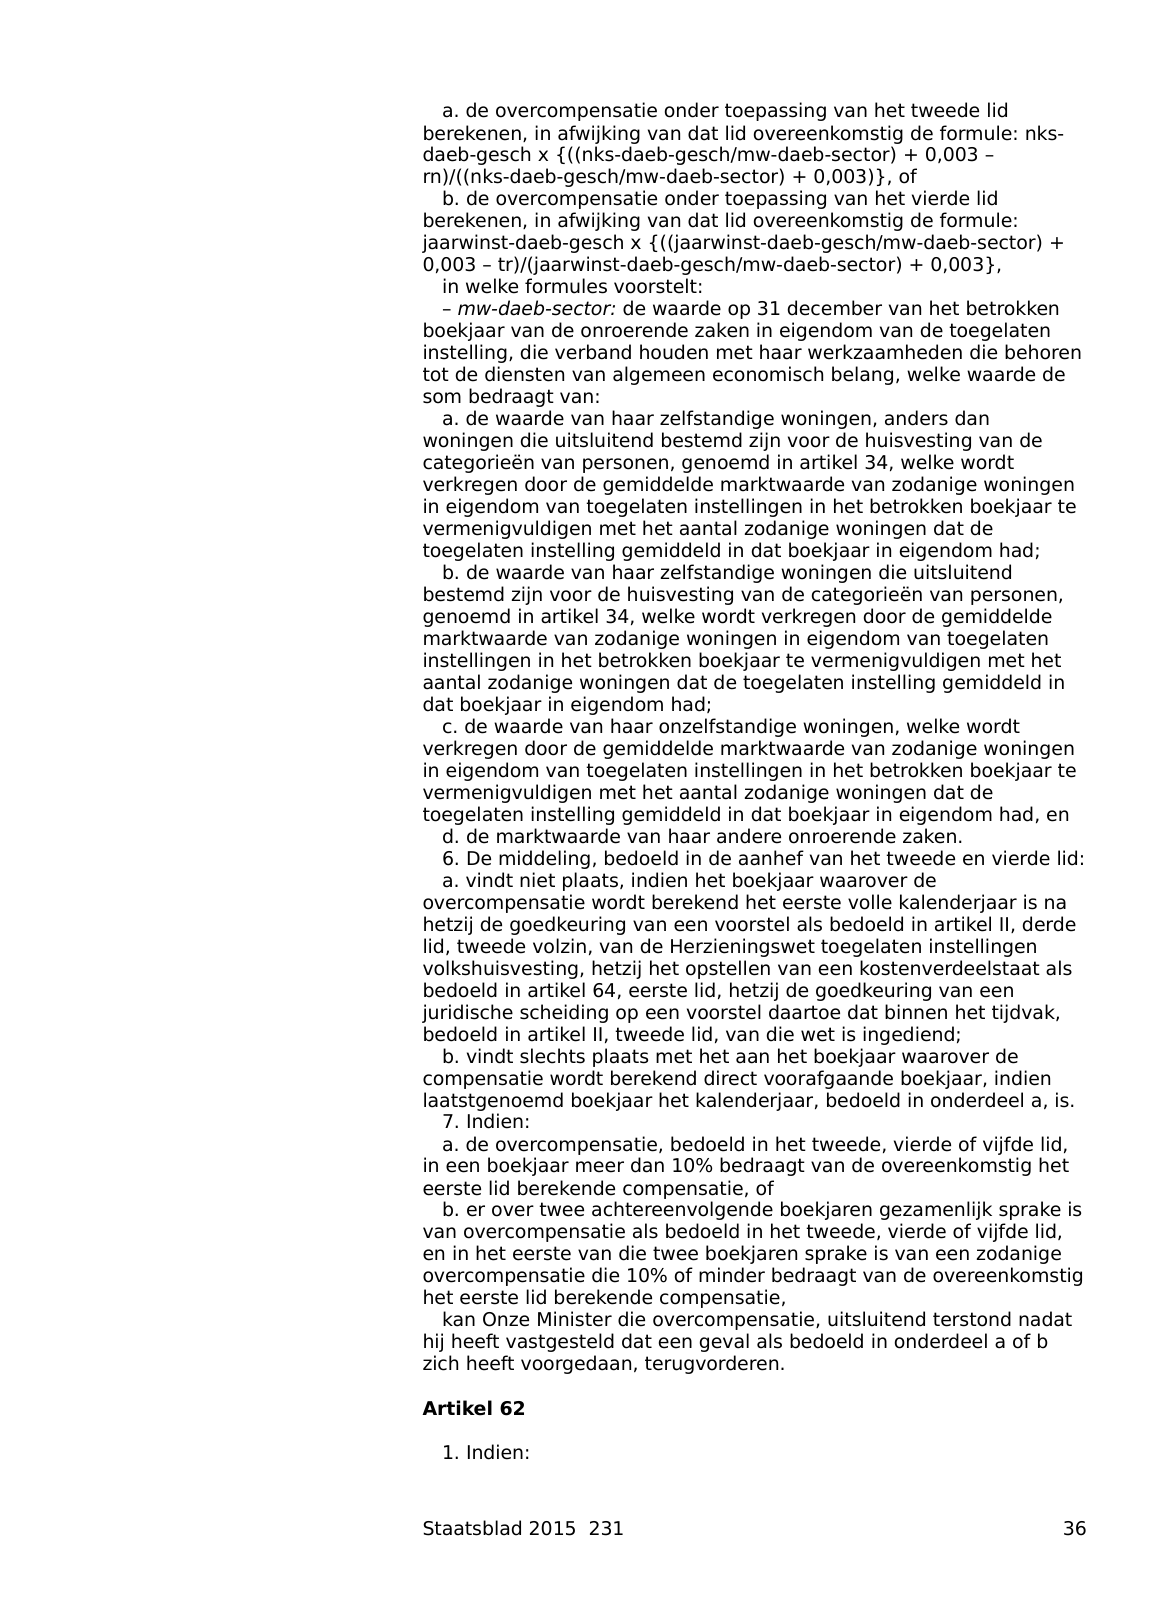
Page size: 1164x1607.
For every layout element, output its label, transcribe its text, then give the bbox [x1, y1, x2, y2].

text 7. Indien: [422, 1111, 1087, 1133]
subtitle Artikel 62 [422, 1397, 1087, 1419]
text 1. Indien: [422, 1442, 1087, 1463]
text – mw-daeb-sector: de waarde op 31 december van het betrokken boekjaar van de onroerende zaken in eigendom van de toegelaten instelling, die verband houden met haar werkzaamheden die behoren tot de diensten van algemeen economisch belang, welke waarde de som bedraagt van: [422, 298, 1087, 408]
text b. de overcompensatie onder toepassing van het vierde lid berekenen, in afwijking van dat lid overeenkomstig de formule: jaarwinst-daeb-gesch x {((jaarwinst-daeb-gesch/mw-daeb-sector) + 0,003 – tr)/(jaarwinst-daeb-gesch/mw-daeb-sector) + 0,003}, [422, 188, 1087, 276]
text d. de marktwaarde van haar andere onroerende zaken. [422, 826, 1087, 848]
text 6. De middeling, bedoeld in de aanhef van het tweede en vierde lid: [422, 848, 1087, 870]
text in welke formules voorstelt: [422, 276, 1087, 298]
text a. de overcompensatie, bedoeld in het tweede, vierde of vijfde lid, in een boekjaar meer dan 10% bedraagt van de overeenkomstig het eerste lid berekende compensatie, of [422, 1133, 1087, 1199]
text b. de waarde van haar zelfstandige woningen die uitsluitend bestemd zijn voor de huisvesting van de categorieën van personen, genoemd in artikel 34, welke wordt verkregen door de gemiddelde marktwaarde van zodanige woningen in eigendom van toegelaten instellingen in het betrokken boekjaar te vermenigvuldigen met het aantal zodanige woningen dat de toegelaten instelling gemiddeld in dat boekjaar in eigendom had; [422, 562, 1087, 716]
text kan Onze Minister die overcompensatie, uitsluitend terstond nadat hij heeft vastgesteld dat een geval als bedoeld in onderdeel a of b zich heeft voorgedaan, terugvorderen. [422, 1309, 1087, 1375]
text c. de waarde van haar onzelfstandige woningen, welke wordt verkregen door de gemiddelde marktwaarde van zodanige woningen in eigendom van toegelaten instellingen in het betrokken boekjaar te vermenigvuldigen met het aantal zodanige woningen dat de toegelaten instelling gemiddeld in dat boekjaar in eigendom had, en [422, 716, 1087, 826]
text a. de waarde van haar zelfstandige woningen, anders dan woningen die uitsluitend bestemd zijn voor de huisvesting van de categorieën van personen, genoemd in artikel 34, welke wordt verkregen door de gemiddelde marktwaarde van zodanige woningen in eigendom van toegelaten instellingen in het betrokken boekjaar te vermenigvuldigen met het aantal zodanige woningen dat de toegelaten instelling gemiddeld in dat boekjaar in eigendom had; [422, 408, 1087, 562]
text b. vindt slechts plaats met het aan het boekjaar waarover de compensatie wordt berekend direct voorafgaande boekjaar, indien laatstgenoemd boekjaar het kalenderjaar, bedoeld in onderdeel a, is. [422, 1046, 1087, 1111]
text a. vindt niet plaats, indien het boekjaar waarover de overcompensatie wordt berekend het eerste volle kalenderjaar is na hetzij de goedkeuring van een voorstel als bedoeld in artikel II, derde lid, tweede volzin, van de Herzieningswet toegelaten instellingen volkshuisvesting, hetzij het opstellen van een kostenverdeelstaat als bedoeld in artikel 64, eerste lid, hetzij de goedkeuring van een juridische scheiding op een voorstel daartoe dat binnen het tijdvak, bedoeld in artikel II, tweede lid, van die wet is ingediend; [422, 870, 1087, 1046]
text a. de overcompensatie onder toepassing van het tweede lid berekenen, in afwijking van dat lid overeenkomstig de formule: nks-daeb-gesch x {((nks-daeb-gesch/mw-daeb-sector) + 0,003 – rn)/((nks-daeb-gesch/mw-daeb-sector) + 0,003)}, of [422, 100, 1087, 188]
text b. er over twee achtereenvolgende boekjaren gezamenlijk sprake is van overcompensatie als bedoeld in het tweede, vierde of vijfde lid, en in het eerste van die twee boekjaren sprake is van een zodanige overcompensatie die 10% of minder bedraagt van de overeenkomstig het eerste lid berekende compensatie, [422, 1199, 1087, 1309]
